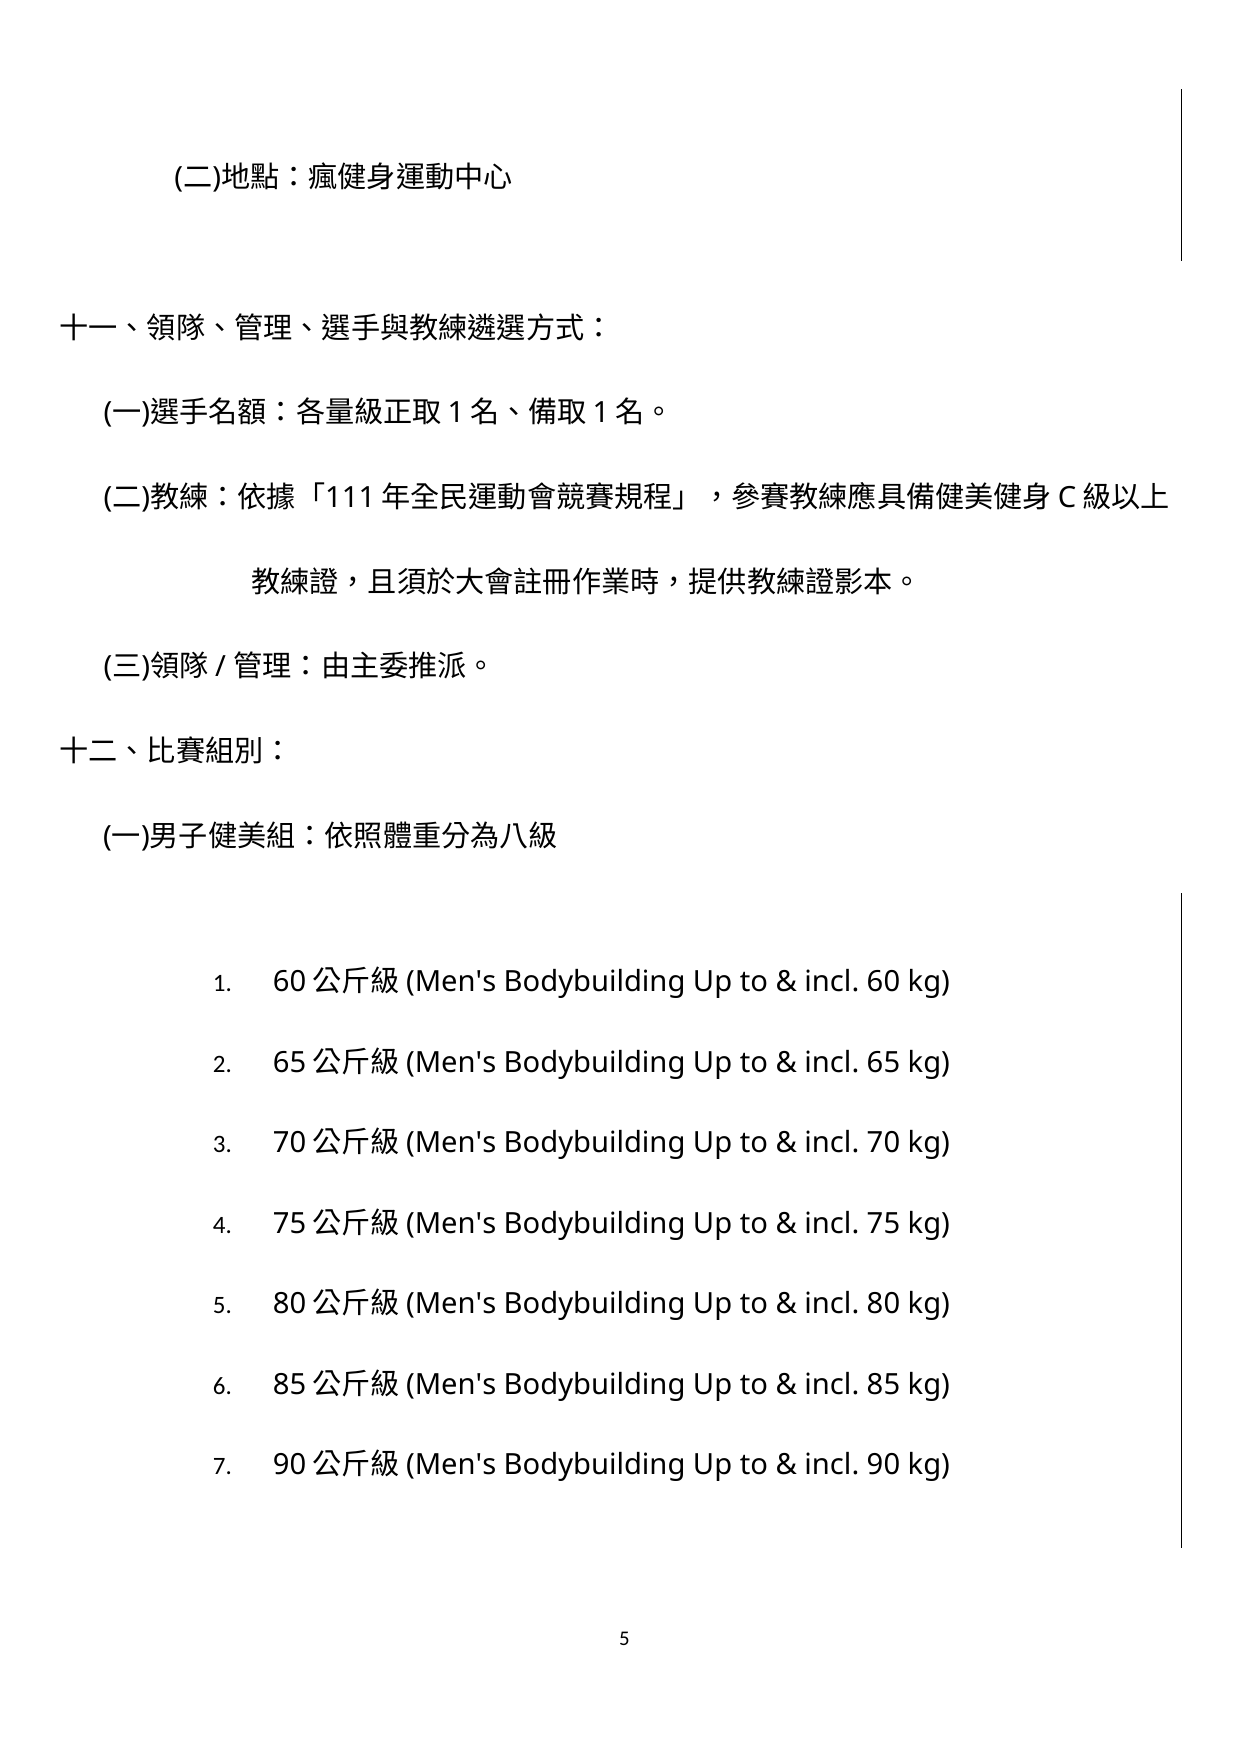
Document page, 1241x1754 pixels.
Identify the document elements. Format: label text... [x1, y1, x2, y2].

list 75公斤級 (Men's Bodybuilding Up to & incl. 75 kg) [149, 1134, 1180, 1215]
list 90公斤級 (Men's Bodybuilding Up to & incl. 90 kg) [149, 1376, 1180, 1548]
text 十二、比賽組別： [59, 728, 1181, 770]
list 80公斤級 (Men's Bodybuilding Up to & incl. 80 kg) [149, 1215, 1180, 1295]
text (二)地點：瘋健身運動中心 [110, 90, 1180, 261]
text (一)選手名額：各量級正取1名、備取1名。 [103, 389, 1181, 431]
text (三)領隊 / 管理：由主委推派。 [103, 643, 1181, 685]
list 70公斤級 (Men's Bodybuilding Up to & incl. 70 kg) [149, 1054, 1180, 1134]
list 85公斤級 (Men's Bodybuilding Up to & incl. 85 kg) [149, 1295, 1180, 1376]
text (一)男子健美組：依照體重分為八級 [103, 812, 1181, 854]
list 60公斤級 (Men's Bodybuilding Up to & incl. 60 kg) [149, 894, 1180, 973]
list 65公斤級 (Men's Bodybuilding Up to & incl. 65 kg) [149, 973, 1180, 1054]
text (二)教練：依據「111年全民運動會競賽規程」，參賽教練應具備健美健身C級以上教練證，且須於大會註冊作業時，提供教練證影本。 [103, 473, 1181, 601]
text 十一、領隊、管理、選手與教練遴選方式： [59, 304, 1181, 346]
